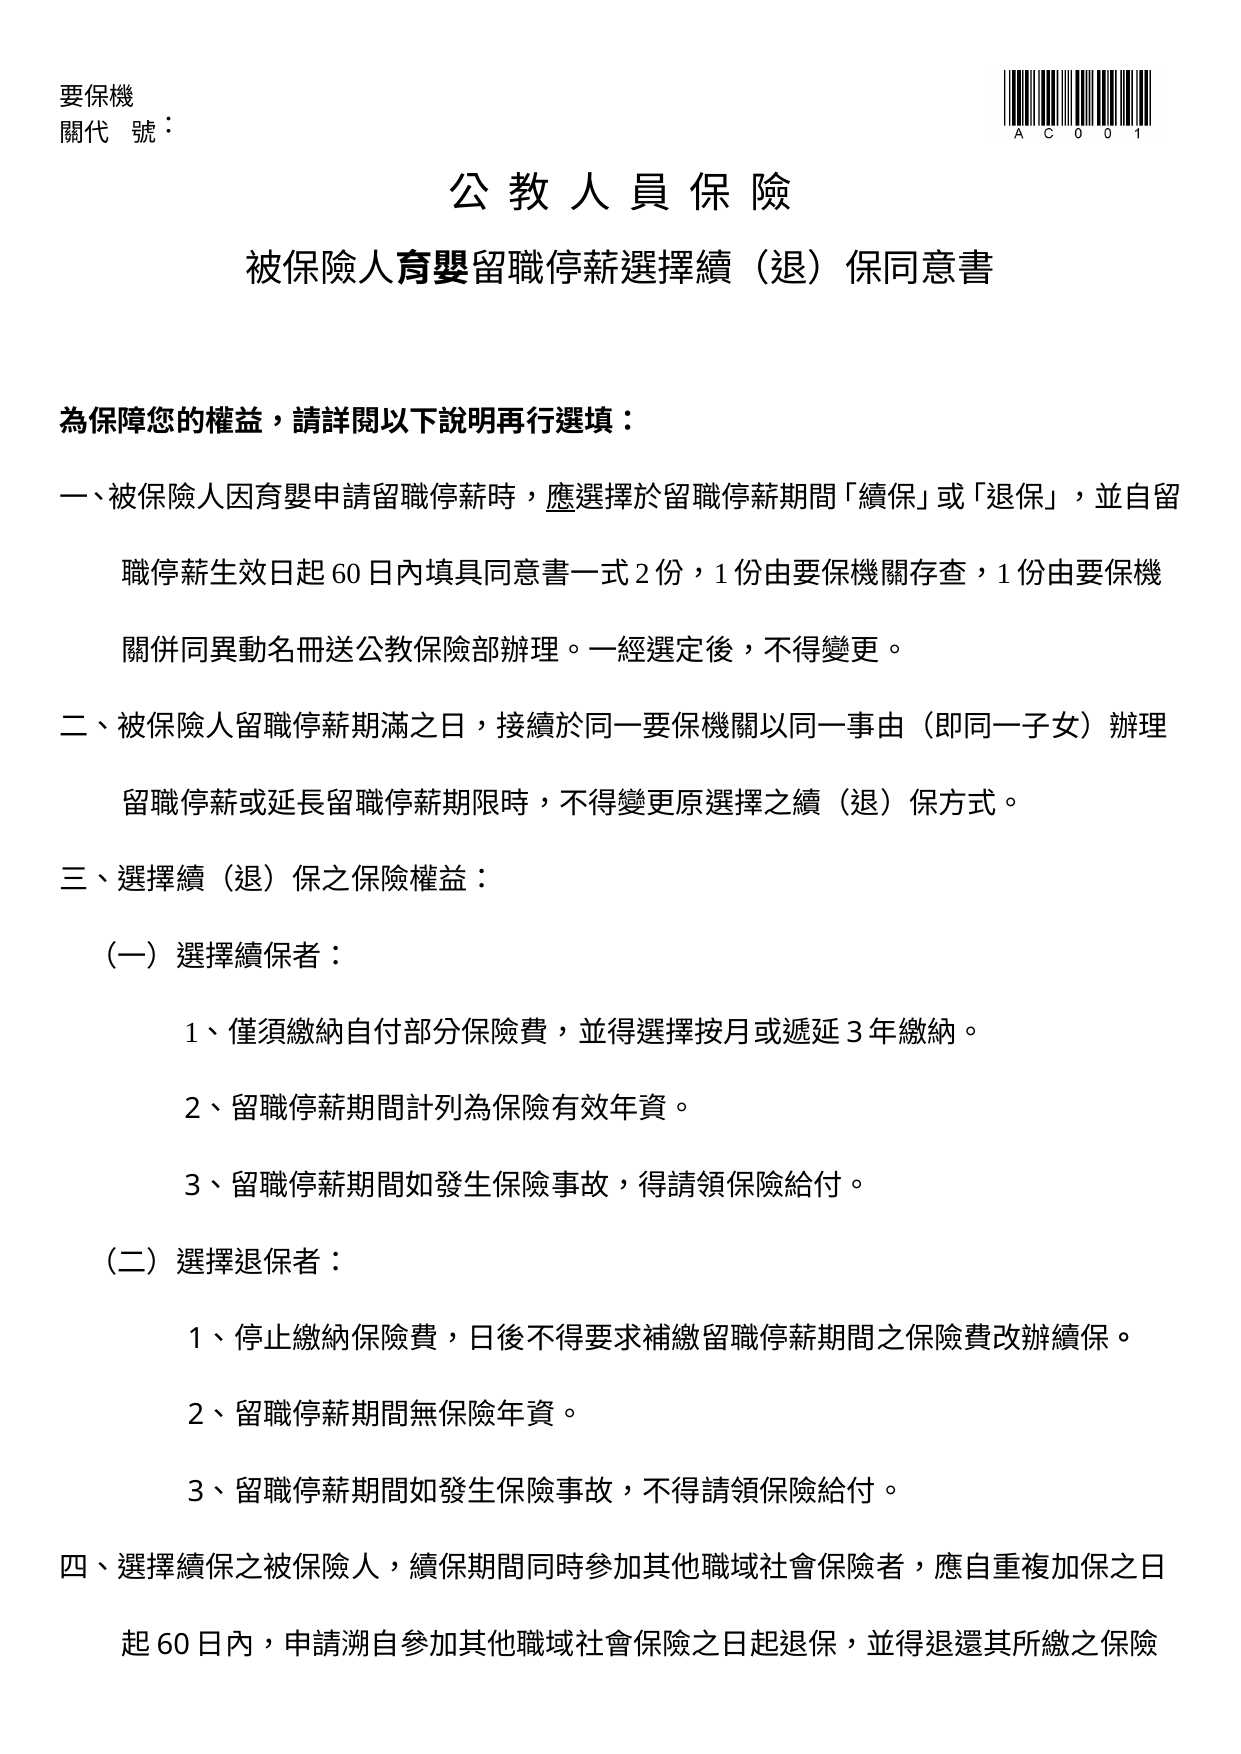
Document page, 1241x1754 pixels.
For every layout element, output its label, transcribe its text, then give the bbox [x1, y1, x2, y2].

text 要保機關代 號： [59, 74, 1181, 151]
text 三、選擇續（退）保之保險權益： [59, 839, 1181, 915]
text 2、留職停薪期間計列為保險有效年資。 [184, 1068, 1181, 1144]
list 停止繳納保險費，日後不得要求補繳留職停薪期間之保險費改辦續保。 [187, 1297, 1181, 1374]
text 被保險人育嬰留職停薪選擇續（退）保同意書 [59, 227, 1181, 303]
text 二、被保險人留職停薪期滿之日，接續於同一要保機關以同一事由（即同一子女）辦理留職停薪或延長留職停薪期限時，不得變更原選擇之續（退）保方式。 [59, 686, 1181, 839]
text （一）選擇續保者： [88, 915, 1181, 992]
list 留職停薪期間無保險年資。 [187, 1374, 1181, 1450]
text 四、選擇續保之被保險人，續保期間同時參加其他職域社會保險者，應自重複加保之日起60日內，申請溯自參加其他職域社會保險之日起退保，並得退還其所繳之保險 [59, 1527, 1181, 1680]
list 留職停薪期間如發生保險事故，不得請領保險給付。 [187, 1450, 1181, 1527]
text （二）選擇退保者： [88, 1221, 1181, 1297]
text 為保障您的權益，請詳閱以下說明再行選填： [59, 380, 1181, 456]
text 1、僅須繳納自付部分保險費，並得選擇按月或遞延3年繳納。 [184, 992, 1181, 1068]
text 3、留職停薪期間如發生保險事故，得請領保險給付。 [184, 1144, 1181, 1221]
text 一、被保險人因育嬰申請留職停薪時，應選擇於留職停薪期間「續保」或「退保」，並自留職停薪生效日起60日內填具同意書一式2份，1份由要保機關存查，1份由要保機關併同異動名冊送公教保險部辦理。一經選定後，不得變更。 [59, 456, 1181, 686]
picture [989, 70, 1167, 141]
text 公 教 人 員 保 險 [59, 151, 1181, 227]
